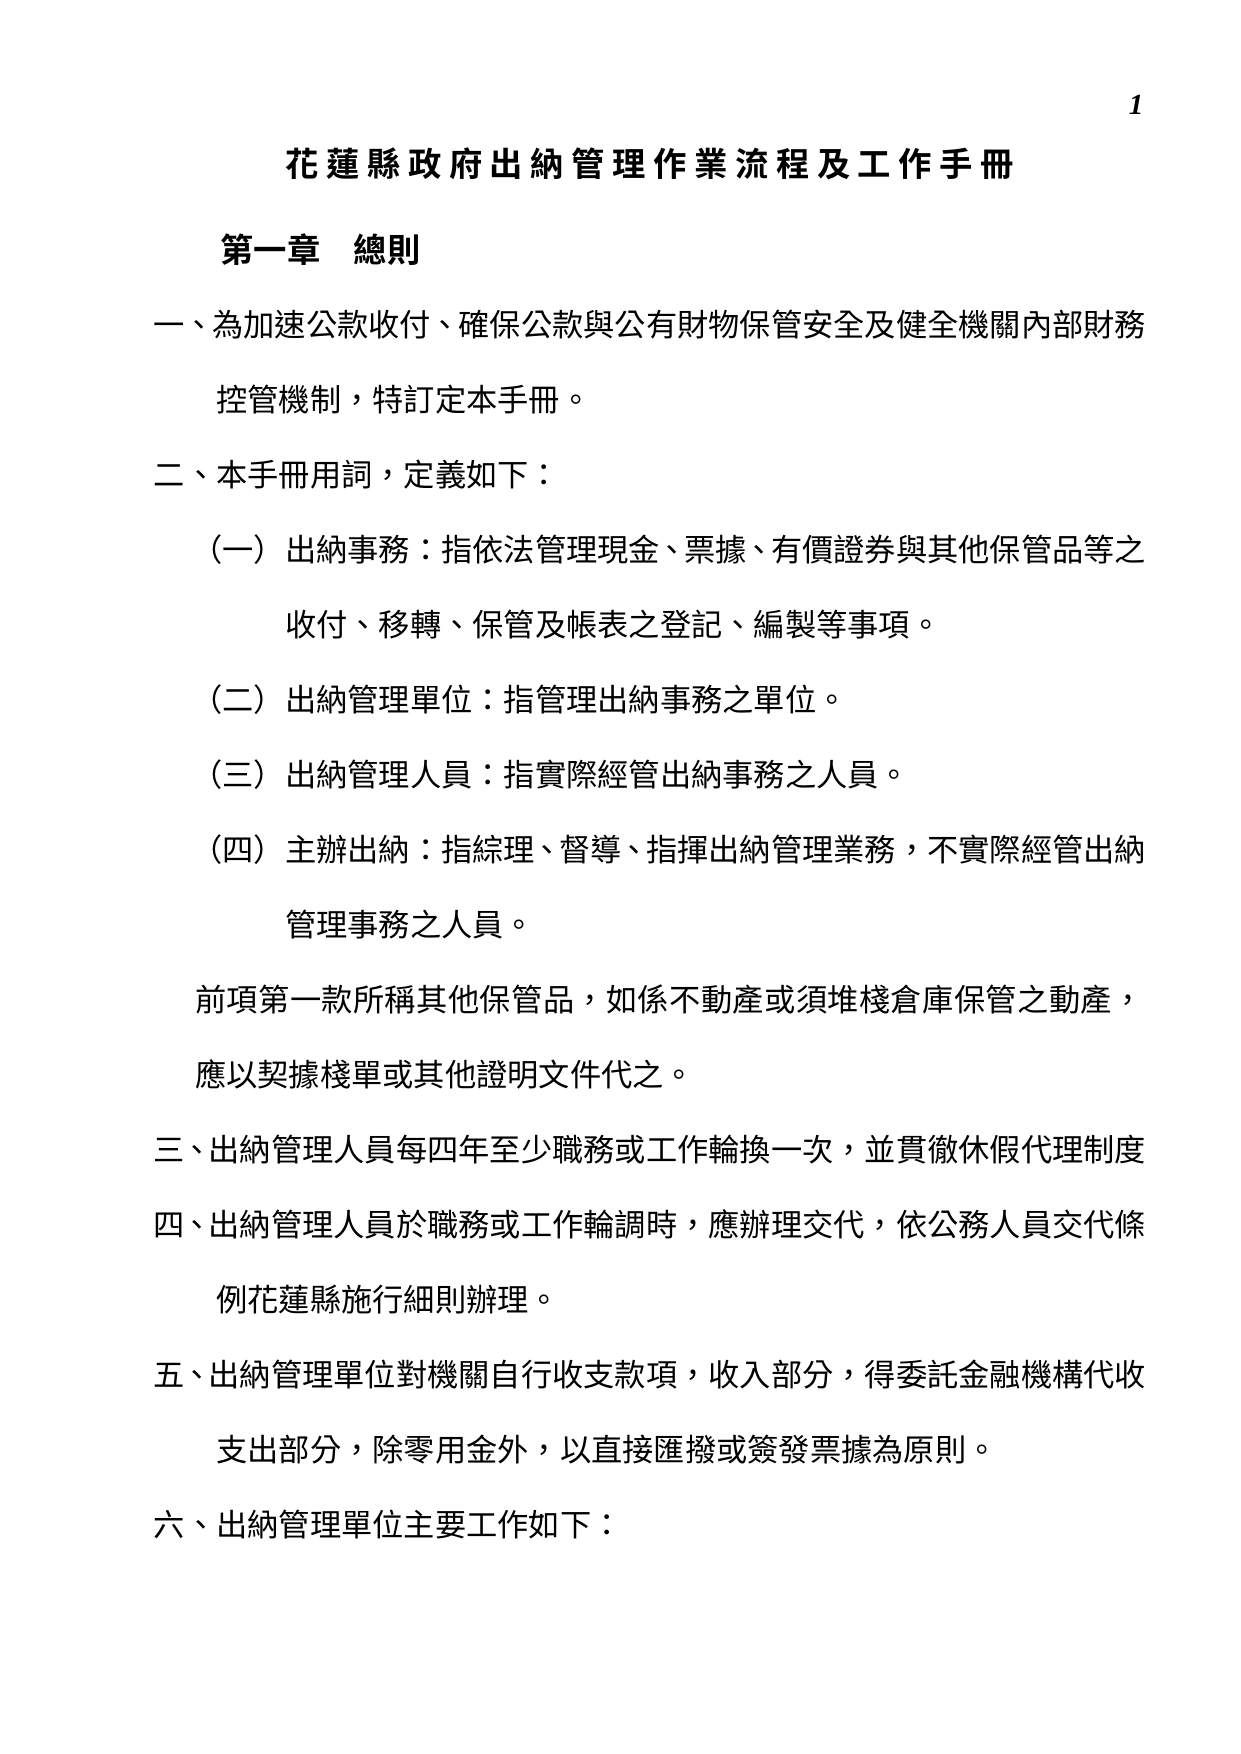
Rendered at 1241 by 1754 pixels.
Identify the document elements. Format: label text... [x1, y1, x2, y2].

text 六、出納管理單位主要工作如下： [153, 1485, 1146, 1560]
text 二、本手冊用詞，定義如下： [153, 435, 1146, 510]
text （三）出納管理人員：指實際經管出納事務之人員。 [191, 735, 1146, 810]
text 三、出納管理人員每四年至少職務或工作輪換一次，並貫徹休假代理制度。 [153, 1110, 1146, 1185]
text （二）出納管理單位：指管理出納事務之單位。 [191, 660, 1146, 735]
text 花 蓮 縣 政 府 出 納 管 理 作 業 流 程 及 工 作 手 冊 [153, 124, 1146, 199]
text 前項第一款所稱其他保管品，如係不動產或須堆棧倉庫保管之動產，應以契據棧單或其他證明文件代之。 [195, 960, 1146, 1110]
text （一）出納事務：指依法管理現金、票據、有價證券與其他保管品等之收付、移轉、保管及帳表之登記、編製等事項。 [191, 510, 1146, 660]
text 一、為加速公款收付、確保公款與公有財物保管安全及健全機關內部財務控管機制，特訂定本手冊。 [153, 285, 1146, 435]
text 第一章 總則 [187, 210, 1146, 285]
text 五、出納管理單位對機關自行收支款項，收入部分，得委託金融機構代收，支出部分，除零用金外，以直接匯撥或簽發票據為原則。 [153, 1335, 1146, 1485]
text （四）主辦出納：指綜理、督導、指揮出納管理業務，不實際經管出納管理事務之人員。 [191, 810, 1146, 960]
text 四、出納管理人員於職務或工作輪調時，應辦理交代，依公務人員交代條例花蓮縣施行細則辦理。 [153, 1185, 1146, 1335]
